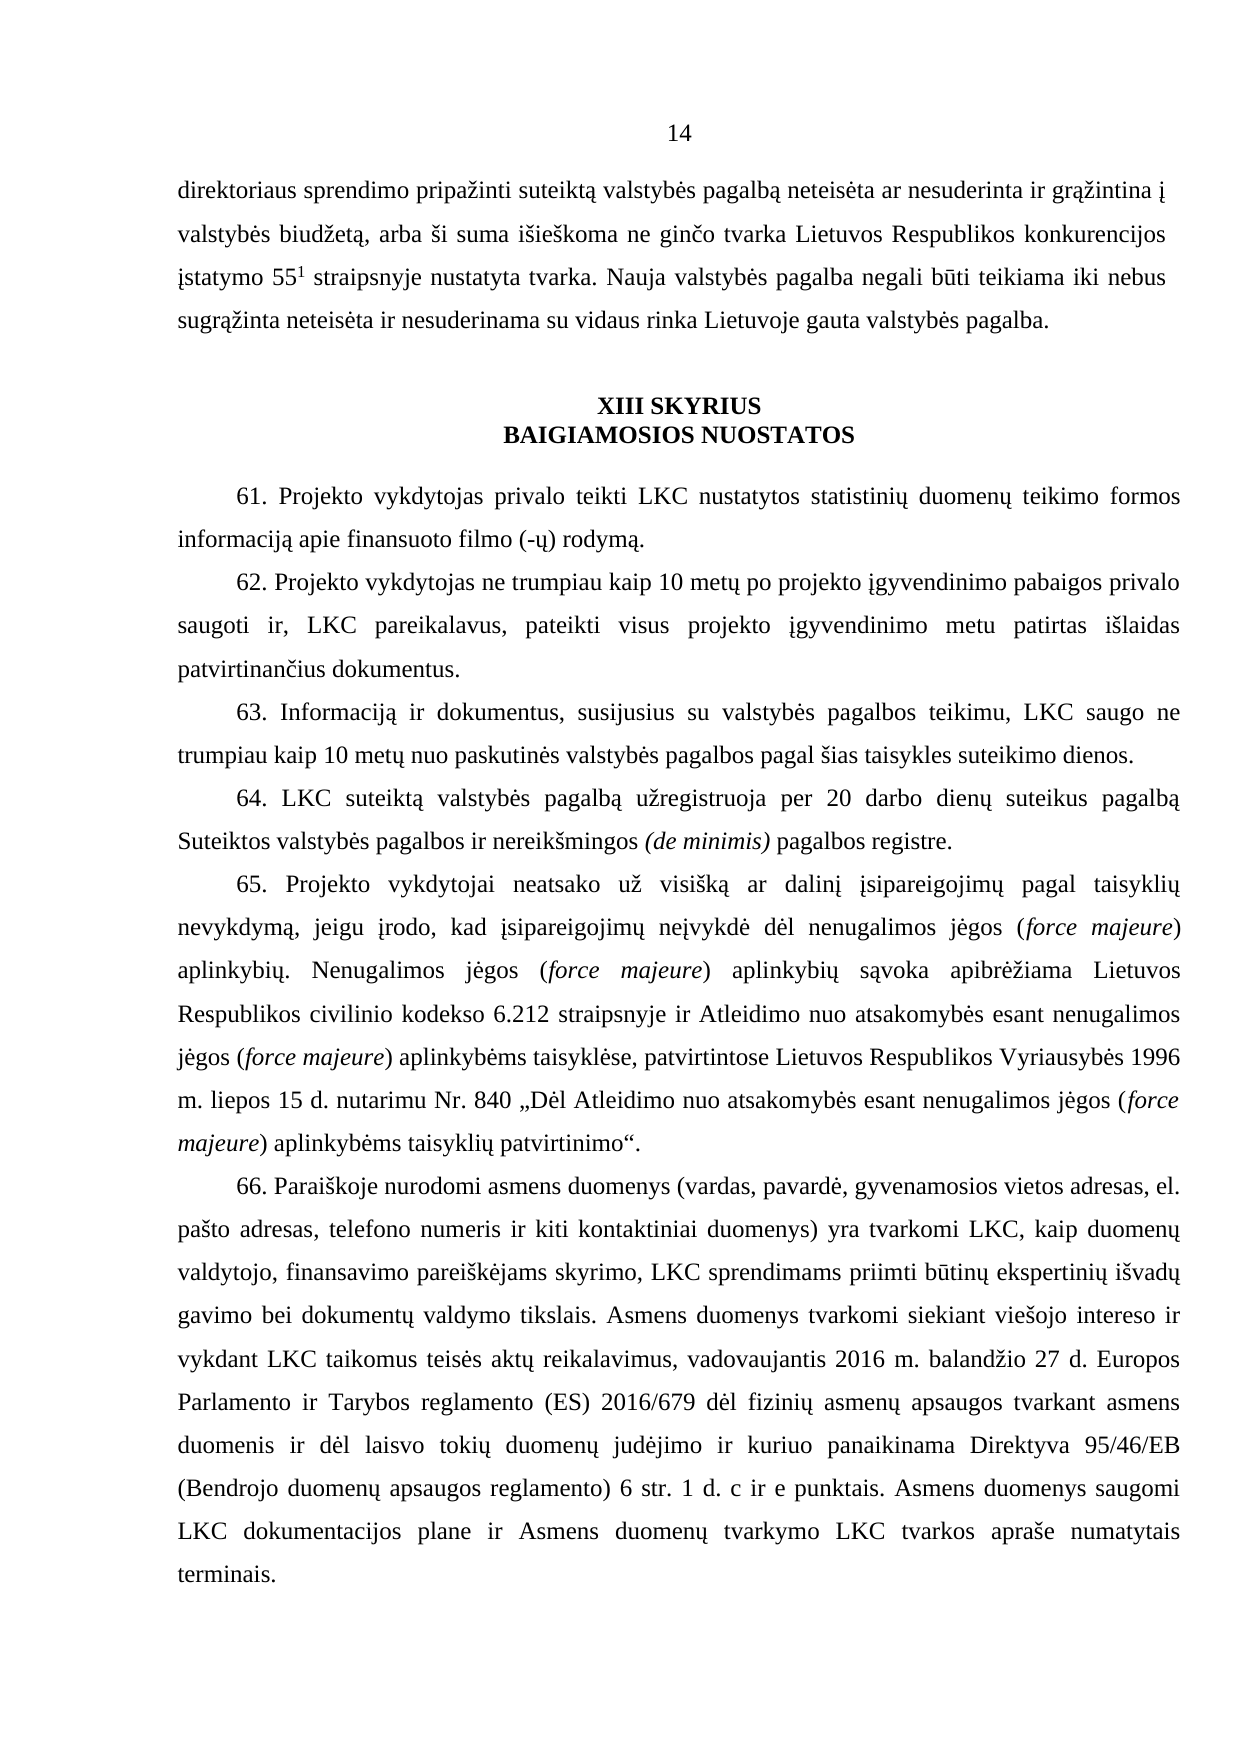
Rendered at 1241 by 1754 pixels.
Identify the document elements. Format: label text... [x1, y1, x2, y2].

text 61. Projekto vykdytojas privalo teikti LKC nustatytos statistinių duomenų teikimo formos informaciją apie finansuoto filmo (-ų) rodymą. [177, 481, 1181, 553]
text 62. Projekto vykdytojas ne trumpiau kaip 10 metų po projekto įgyvendinimo pabaigos privalo saugoti ir, LKC pareikalavus, pateikti visus projekto įgyvendinimo metu patirtas išlaidas patvirtinančius dokumentus. [177, 567, 1181, 682]
text 65. Projekto vykdytojai neatsako už visišką ar dalinį įsipareigojimų pagal taisyklių nevykdymą, jeigu įrodo, kad įsipareigojimų neįvykdė dėl nenugalimos jėgos (force majeure) aplinkybių. Nenugalimos jėgos (force majeure) aplinkybių sąvoka apibrėžiama Lietuvos Respublikos civilinio kodekso 6.212 straipsnyje ir Atleidimo nuo atsakomybės esant nenugalimos jėgos (force majeure) aplinkybėms taisyklėse, patvirtintose Lietuvos Respublikos Vyriausybės 1996 m. liepos 15 d. nutarimu Nr. 840 „Dėl Atleidimo nuo atsakomybės esant nenugalimos jėgos (force majeure) aplinkybėms taisyklių patvirtinimo“. [177, 869, 1181, 1157]
text 66. Paraiškoje nurodomi asmens duomenys (vardas, pavardė, gyvenamosios vietos adresas, el. pašto adresas, telefono numeris ir kiti kontaktiniai duomenys) yra tvarkomi LKC, kaip duomenų valdytojo, finansavimo pareiškėjams skyrimo, LKC sprendimams priimti būtinų ekspertinių išvadų gavimo bei dokumentų valdymo tikslais. Asmens duomenys tvarkomi siekiant viešojo intereso ir vykdant LKC taikomus teisės aktų reikalavimus, vadovaujantis 2016 m. balandžio 27 d. Europos Parlamento ir Tarybos reglamento (ES) 2016/679 dėl fizinių asmenų apsaugos tvarkant asmens duomenis ir dėl laisvo tokių duomenų judėjimo ir kuriuo panaikinama Direktyva 95/46/EB (Bendrojo duomenų apsaugos reglamento) 6 str. 1 d. c ir e punktais. Asmens duomenys saugomi LKC dokumentacijos plane ir Asmens duomenų tvarkymo LKC tvarkos apraše numatytais terminais. [177, 1171, 1181, 1588]
text direktoriaus sprendimo pripažinti suteiktą valstybės pagalbą neteisėta ar nesuderinta ir grąžintina į valstybės biudžetą, arba ši suma išieškoma ne ginčo tvarka Lietuvos Respublikos konkurencijos įstatymo 551 straipsnyje nustatyta tvarka. Nauja valstybės pagalba negali būti teikiama iki nebus sugrąžinta neteisėta ir nesuderinama su vidaus rinka Lietuvoje gauta valstybės pagalba. [177, 176, 1166, 334]
text 64. LKC suteiktą valstybės pagalbą užregistruoja per 20 darbo dienų suteikus pagalbą Suteiktos valstybės pagalbos ir nereikšmingos (de minimis) pagalbos registre. [177, 783, 1181, 855]
text XIII SKYRIUS [177, 391, 1181, 420]
text BAIGIAMOSIOS NUOSTATOS [177, 420, 1181, 449]
text 63. Informaciją ir dokumentus, susijusius su valstybės pagalbos teikimu, LKC saugo ne trumpiau kaip 10 metų nuo paskutinės valstybės pagalbos pagal šias taisykles suteikimo dienos. [177, 697, 1181, 769]
